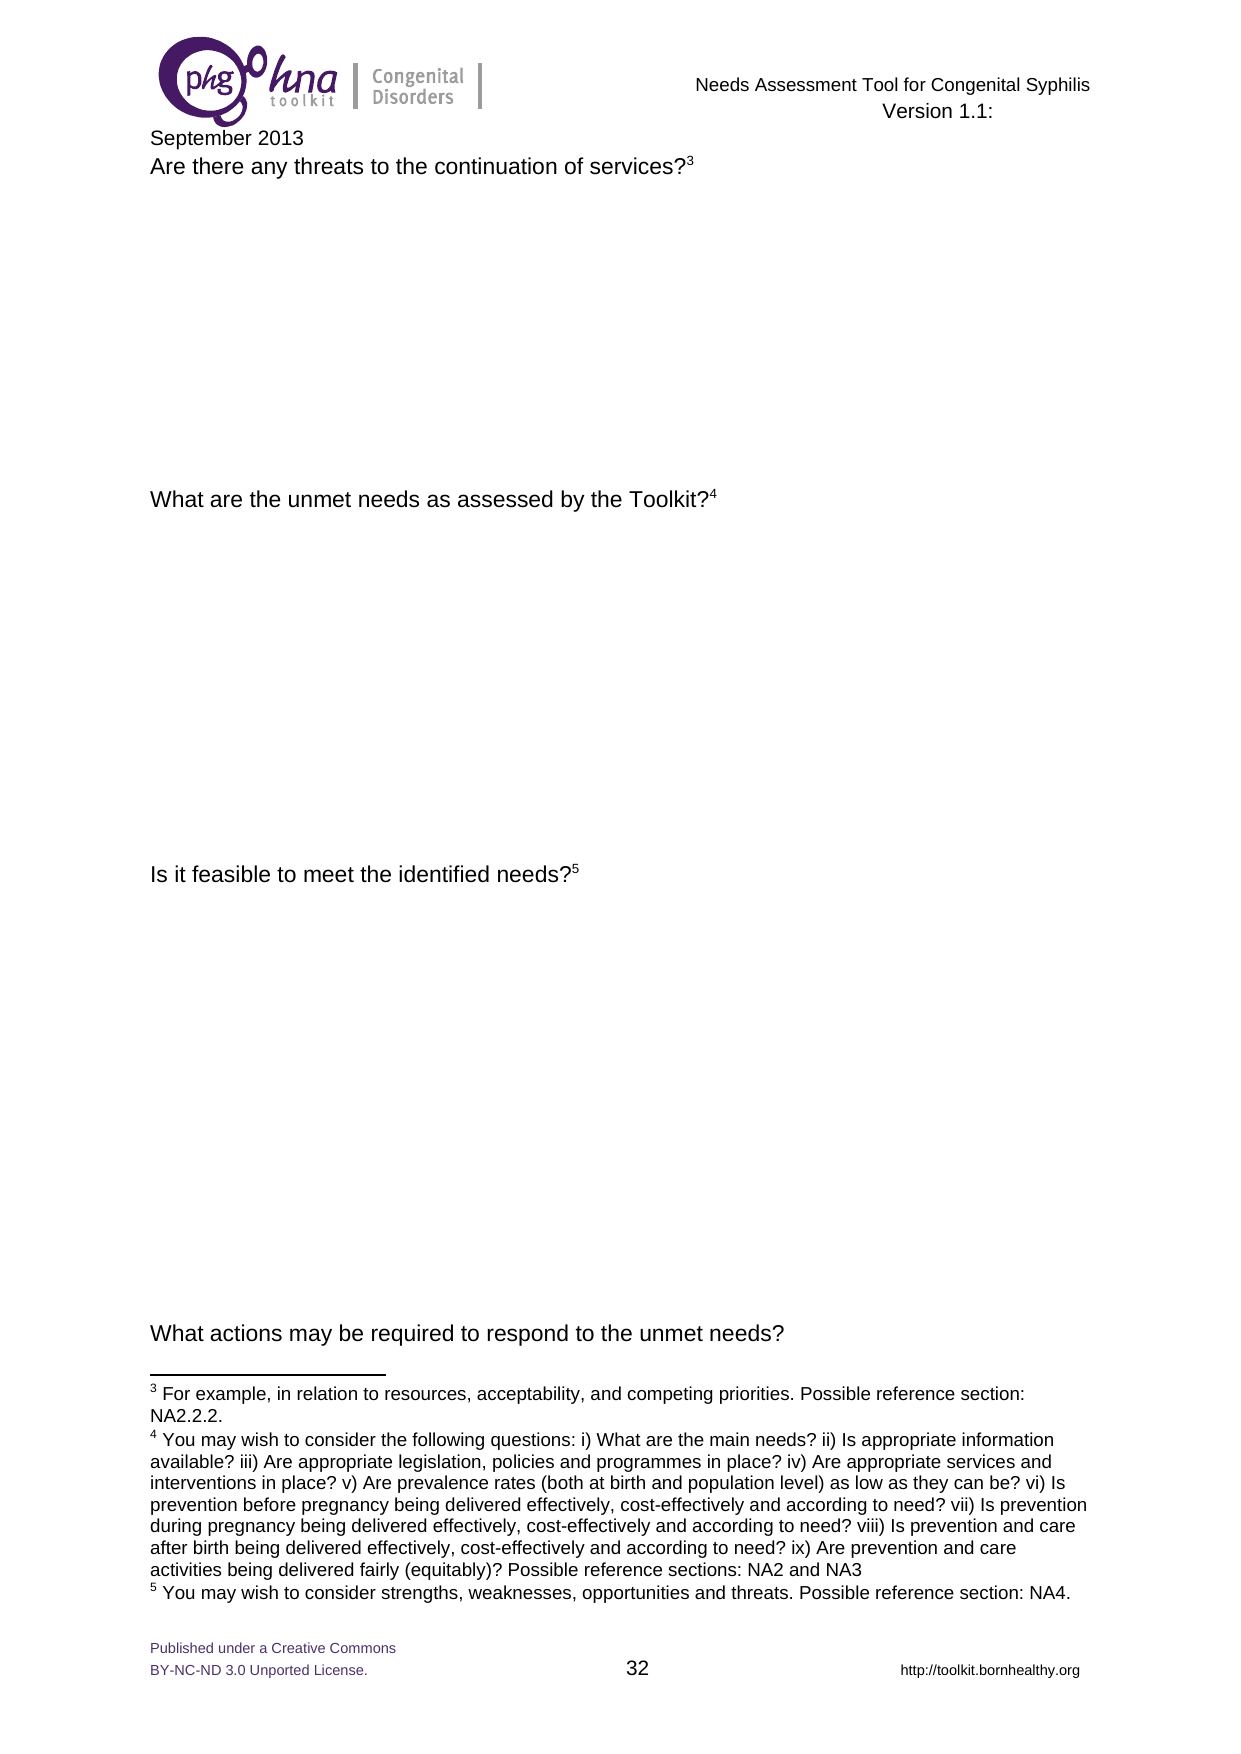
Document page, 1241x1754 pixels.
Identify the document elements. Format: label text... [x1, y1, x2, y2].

subtitle Are there any threats to the continuation of services? [150, 150, 1090, 179]
subtitle Is it feasible to meet the identified needs? [150, 858, 1090, 887]
text You may wish to consider the following questions: i) What are the main needs? ii) Is appropriate information available? iii) Are appropriate legislation, policies and programmes in place? iv) Are appropriate services and interventions in place? v) Are prevalence rates (both at birth and population level) as low as they can be? vi) Is prevention before pregnancy being delivered effectively, cost-effectively and according to need? vii) Is prevention during pregnancy being delivered effectively, cost-effectively and according to need? viii) Is prevention and care after birth being delivered effectively, cost-effectively and according to need? ix) Are prevention and care activities being delivered fairly (equitably)? Possible reference sections: NA2 and NA3 [150, 1427, 1090, 1580]
text For example, in relation to resources, acceptability, and competing priorities. Possible reference section: NA2.2.2. [150, 1381, 1090, 1427]
text You may wish to consider strengths, weaknesses, opportunities and threats. Possible reference section: NA4. [150, 1580, 1090, 1604]
subtitle What actions may be required to respond to the unmet needs? [150, 1317, 1090, 1346]
subtitle What are the unmet needs as assessed by the Toolkit? [150, 483, 1090, 512]
